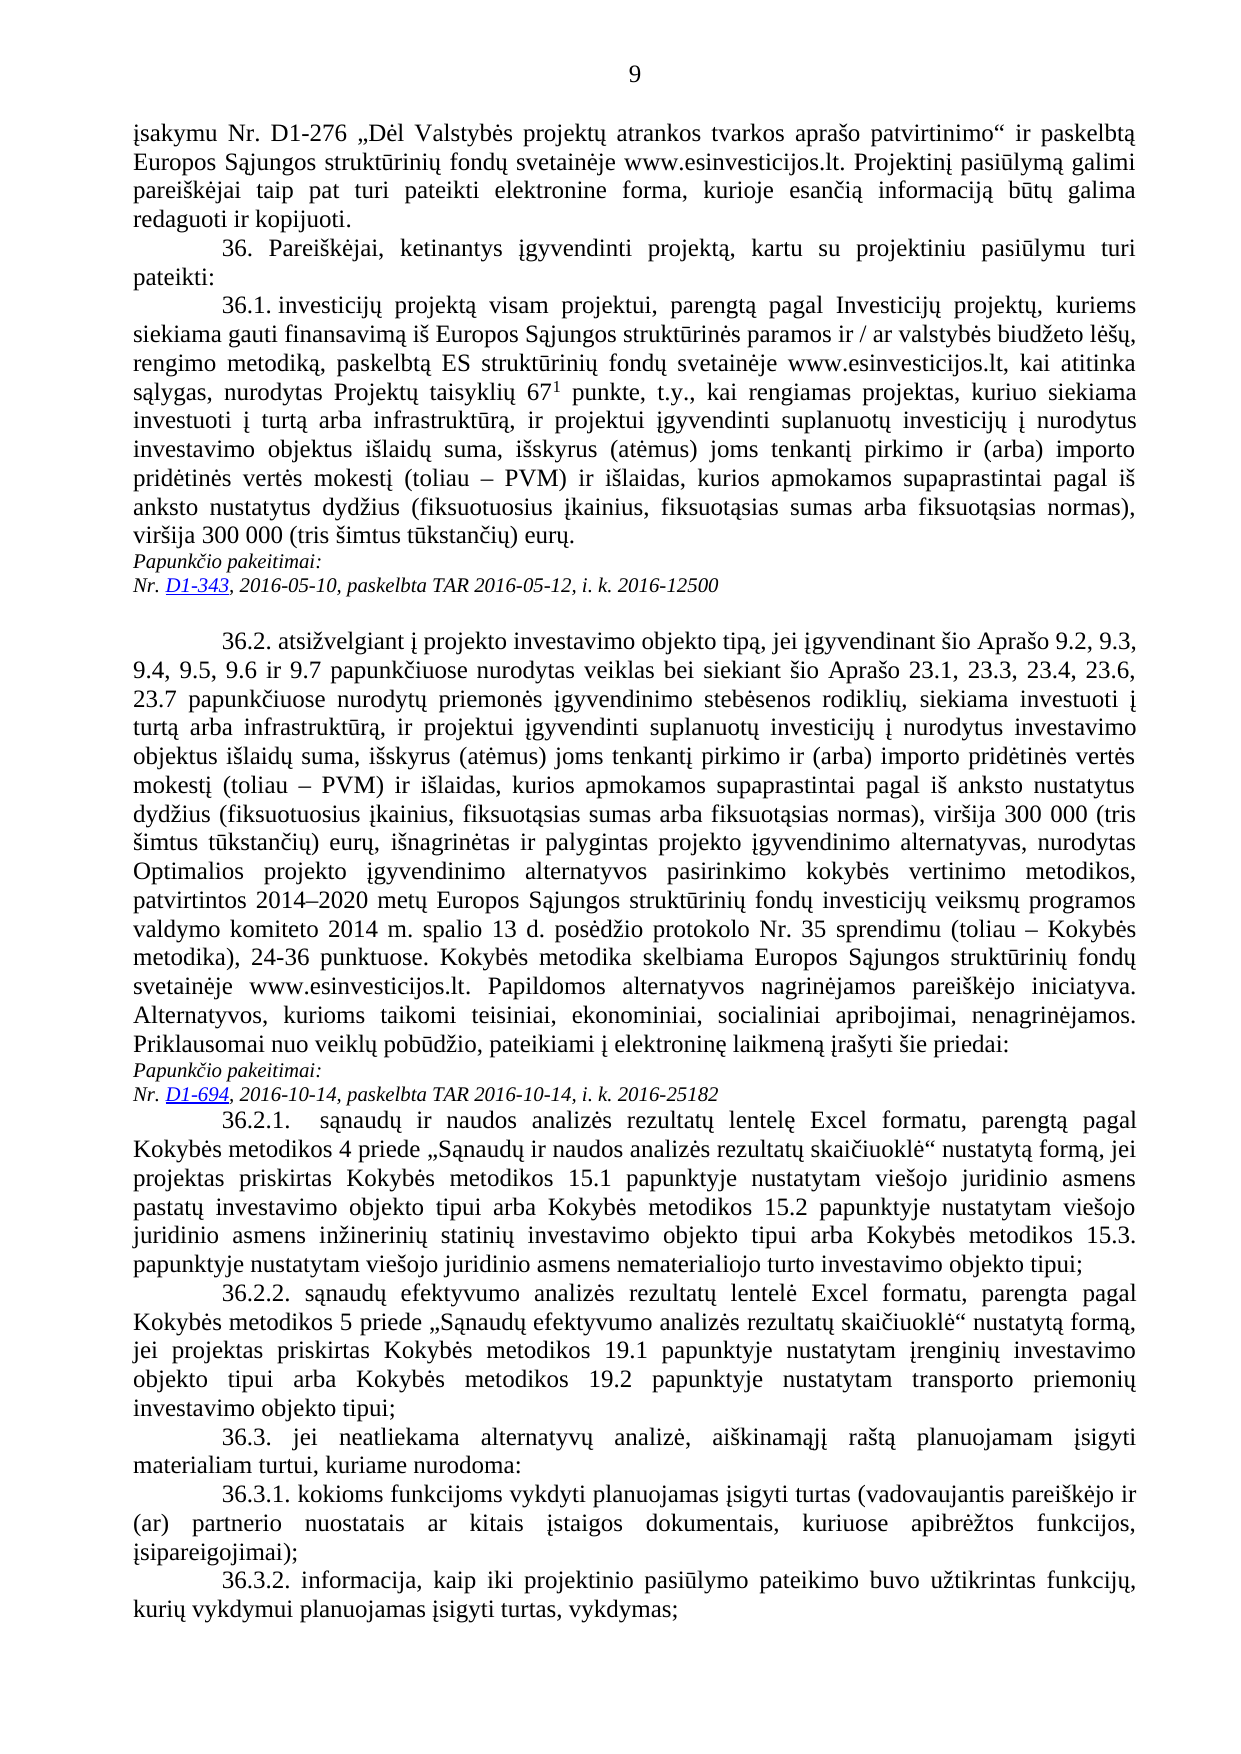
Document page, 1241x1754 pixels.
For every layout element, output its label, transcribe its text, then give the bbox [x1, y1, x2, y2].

text 36.2. atsižvelgiant į projekto investavimo objekto tipą, jei įgyvendinant šio Aprašo 9.2, 9.3, 9.4, 9.5, 9.6 ir 9.7 papunkčiuose nurodytas veiklas bei siekiant šio Aprašo 23.1, 23.3, 23.4, 23.6, 23.7 papunkčiuose nurodytų priemonės įgyvendinimo stebėsenos rodiklių, siekiama investuoti į turtą arba infrastruktūrą, ir projektui įgyvendinti suplanuotų investicijų į nurodytus investavimo objektus išlaidų suma, išskyrus (atėmus) joms tenkantį pirkimo ir (arba) importo pridėtinės vertės mokestį (toliau – PVM) ir išlaidas, kurios apmokamos supaprastintai pagal iš anksto nustatytus dydžius (fiksuotuosius įkainius, fiksuotąsias sumas arba fiksuotąsias normas), viršija 300 000 (tris šimtus tūkstančių) eurų, išnagrinėtas ir palygintas projekto įgyvendinimo alternatyvas, nurodytas Optimalios projekto įgyvendinimo alternatyvos pasirinkimo kokybės vertinimo metodikos, patvirtintos 2014–2020 metų Europos Sąjungos struktūrinių fondų investicijų veiksmų programos valdymo komiteto 2014 m. spalio 13 d. posėdžio protokolo Nr. 35 sprendimu (toliau – Kokybės metodika), 24-36 punktuose. Kokybės metodika skelbiama Europos Sąjungos struktūrinių fondų svetainėje www.esinvesticijos.lt. Papildomos alternatyvos nagrinėjamos pareiškėjo iniciatyva. Alternatyvos, kurioms taikomi teisiniai, ekonominiai, socialiniai apribojimai, nenagrinėjamos. Priklausomai nuo veiklų pobūdžio, pateikiami į elektroninę laikmeną įrašyti šie priedai: [133, 626, 1137, 1057]
text 36.1. investicijų projektą visam projektui, parengtą pagal Investicijų projektų, kuriems siekiama gauti finansavimą iš Europos Sąjungos struktūrinės paramos ir / ar valstybės biudžeto lėšų, rengimo metodiką, paskelbtą ES struktūrinių fondų svetainėje www.esinvesticijos.lt, kai atitinka sąlygas, nurodytas Projektų taisyklių 671 punkte, t.y., kai rengiamas projektas, kuriuo siekiama investuoti į turtą arba infrastruktūrą, ir projektui įgyvendinti suplanuotų investicijų į nurodytus investavimo objektus išlaidų suma, išskyrus (atėmus) joms tenkantį pirkimo ir (arba) importo pridėtinės vertės mokestį (toliau – PVM) ir išlaidas, kurios apmokamos supaprastintai pagal iš anksto nustatytus dydžius (fiksuotuosius įkainius, fiksuotąsias sumas arba fiksuotąsias normas), viršija 300 000 (tris šimtus tūkstančių) eurų. [133, 291, 1137, 549]
text Papunkčio pakeitimai: [133, 549, 1137, 573]
text 36.2.1. sąnaudų ir naudos analizės rezultatų lentelę Excel formatu, parengtą pagal Kokybės metodikos 4 priede „Sąnaudų ir naudos analizės rezultatų skaičiuoklė“ nustatytą formą, jei projektas priskirtas Kokybės metodikos 15.1 papunktyje nustatytam viešojo juridinio asmens pastatų investavimo objekto tipui arba Kokybės metodikos 15.2 papunktyje nustatytam viešojo juridinio asmens inžinerinių statinių investavimo objekto tipui arba Kokybės metodikos 15.3. papunktyje nustatytam viešojo juridinio asmens nematerialiojo turto investavimo objekto tipui; [133, 1106, 1137, 1278]
text įsakymu Nr. D1-276 „Dėl Valstybės projektų atrankos tvarkos aprašo patvirtinimo“ ir paskelbtą Europos Sąjungos struktūrinių fondų svetainėje www.esinvesticijos.lt. Projektinį pasiūlymą galimi pareiškėjai taip pat turi pateikti elektronine forma, kurioje esančią informaciją būtų galima redaguoti ir kopijuoti. [133, 118, 1137, 233]
text 36.2.2. sąnaudų efektyvumo analizės rezultatų lentelė Excel formatu, parengta pagal Kokybės metodikos 5 priede „Sąnaudų efektyvumo analizės rezultatų skaičiuoklė“ nustatytą formą, jei projektas priskirtas Kokybės metodikos 19.1 papunktyje nustatytam įrenginių investavimo objekto tipui arba Kokybės metodikos 19.2 papunktyje nustatytam transporto priemonių investavimo objekto tipui; [133, 1278, 1137, 1422]
text Papunkčio pakeitimai: [133, 1057, 1137, 1082]
text 36. Pareiškėjai, ketinantys įgyvendinti projektą, kartu su projektiniu pasiūlymu turi pateikti: [133, 233, 1137, 291]
text Nr. D1-694, 2016-10-14, paskelbta TAR 2016-10-14, i. k. 2016-25182 [133, 1082, 1137, 1106]
text 36.3. jei neatliekama alternatyvų analizė, aiškinamąjį raštą planuojamam įsigyti materialiam turtui, kuriame nurodoma: [133, 1422, 1137, 1479]
text 36.3.2. informacija, kaip iki projektinio pasiūlymo pateikimo buvo užtikrintas funkcijų, kurių vykdymui planuojamas įsigyti turtas, vykdymas; [133, 1566, 1137, 1623]
text Nr. D1-343, 2016-05-10, paskelbta TAR 2016-05-12, i. k. 2016-12500 [133, 573, 1137, 597]
text 36.3.1. kokioms funkcijoms vykdyti planuojamas įsigyti turtas (vadovaujantis pareiškėjo ir (ar) partnerio nuostatais ar kitais įstaigos dokumentais, kuriuose apibrėžtos funkcijos, įsipareigojimai); [133, 1479, 1137, 1566]
